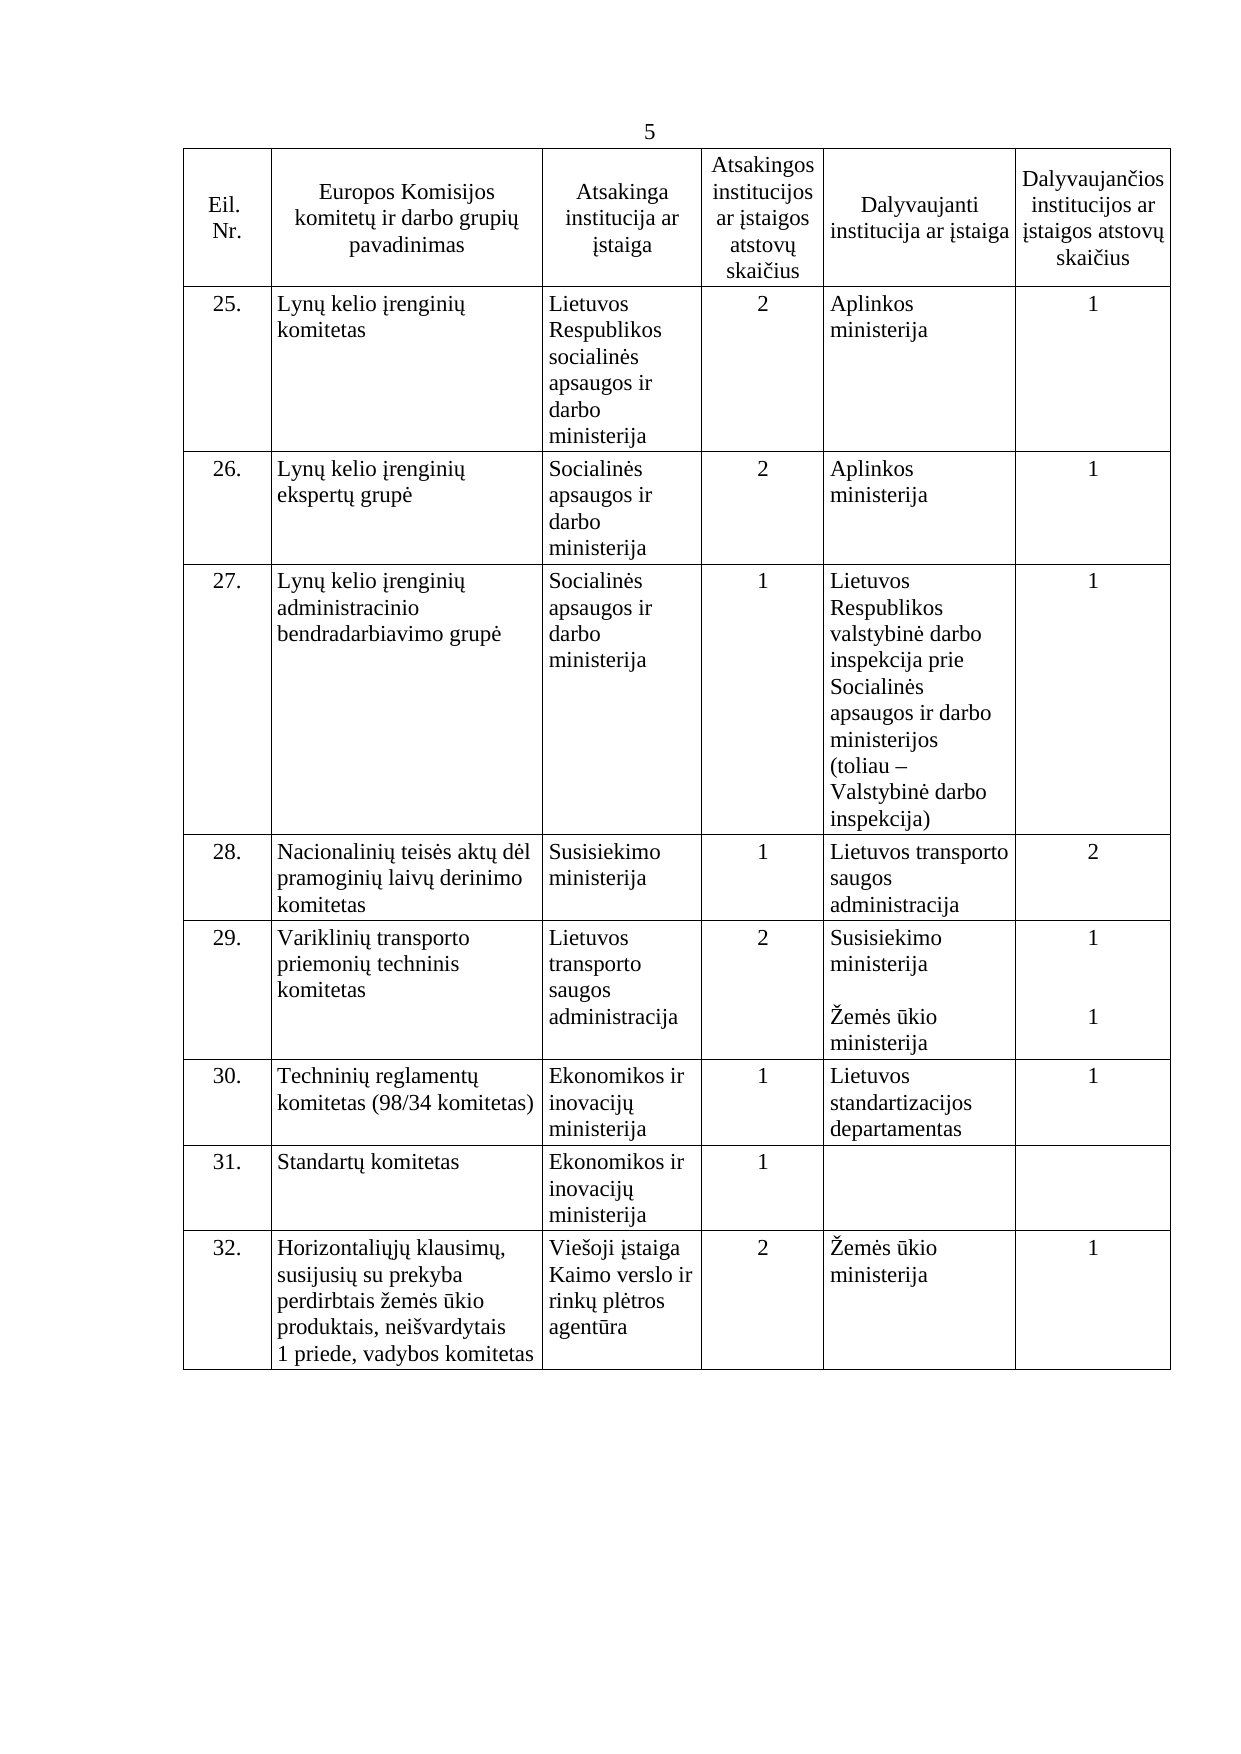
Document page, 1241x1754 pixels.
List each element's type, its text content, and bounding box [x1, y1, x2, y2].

table_cell 25. [184, 287, 271, 451]
table_cell Ekonomikos ir inovacijų ministerija [543, 1060, 701, 1144]
table_cell Lietuvos transporto saugos administracija [543, 921, 701, 1058]
table_cell 1 [1016, 1060, 1170, 1144]
table_cell Susisiekimo ministerija Žemės ūkio ministerija [824, 921, 1015, 1058]
table_cell Aplinkos ministerija [824, 287, 1015, 451]
table_cell 1 [702, 1146, 823, 1230]
table_cell Variklinių transporto priemonių techninis komitetas [272, 921, 542, 1058]
table_header Dalyvaujančios institucijos ar įstaigos atstovų skaičius [1016, 149, 1170, 286]
table_cell 2 [702, 1231, 823, 1369]
table_cell Lynų kelio įrenginių ekspertų grupė [272, 452, 542, 563]
table_cell 2 [702, 921, 823, 1058]
table_header Europos Komisijos komitetų ir darbo grupių pavadinimas [272, 149, 542, 286]
table_cell 1 [702, 1060, 823, 1144]
table_cell 28. [184, 835, 271, 920]
table_cell 31. [184, 1146, 271, 1230]
table_cell 2 [702, 452, 823, 563]
table_cell 1 [1016, 287, 1170, 451]
table_cell 2 [1016, 835, 1170, 920]
table_cell 1 [702, 835, 823, 920]
table_cell 32. [184, 1231, 271, 1369]
table_cell Socialinės apsaugos ir darbo ministerija [543, 565, 701, 834]
table_cell 1 1 [1016, 921, 1170, 1058]
table_cell [824, 1146, 1015, 1230]
table_cell Lietuvos transporto saugos administracija [824, 835, 1015, 920]
table_cell 30. [184, 1060, 271, 1144]
table_cell 29. [184, 921, 271, 1058]
table_header Dalyvaujanti institucija ar įstaiga [824, 149, 1015, 286]
table_cell Susisiekimo ministerija [543, 835, 701, 920]
table_cell 1 [1016, 565, 1170, 834]
table_cell 1 [1016, 452, 1170, 563]
table_header Eil. Nr. [184, 149, 271, 286]
table_cell 27. [184, 565, 271, 834]
table_cell Horizontaliųjų klausimų, susijusių su prekyba perdirbtais žemės ūkio produktais, neišvardytais 1 priede, vadybos komitetas [272, 1231, 542, 1369]
table_cell [1016, 1146, 1170, 1230]
table_cell Lietuvos Respublikos socialinės apsaugos ir darbo ministerija [543, 287, 701, 451]
table_cell Techninių reglamentų komitetas (98/34 komitetas) [272, 1060, 542, 1144]
table_cell Lietuvos standartizacijos departamentas [824, 1060, 1015, 1144]
table_cell Standartų komitetas [272, 1146, 542, 1230]
table_cell Ekonomikos ir inovacijų ministerija [543, 1146, 701, 1230]
table_cell Žemės ūkio ministerija [824, 1231, 1015, 1369]
table_header Atsakinga institucija ar įstaiga [543, 149, 701, 286]
table_cell Lynų kelio įrenginių komitetas [272, 287, 542, 451]
table_cell 26. [184, 452, 271, 563]
table_cell Viešoji įstaiga Kaimo verslo ir rinkų plėtros agentūra [543, 1231, 701, 1369]
table_cell 1 [702, 565, 823, 834]
table_header Atsakingos institucijos ar įstaigos atstovų skaičius [702, 149, 823, 286]
table_cell Socialinės apsaugos ir darbo ministerija [543, 452, 701, 563]
table_cell 2 [702, 287, 823, 451]
table_cell Lynų kelio įrenginių administracinio bendradarbiavimo grupė [272, 565, 542, 834]
table_cell Lietuvos Respublikos valstybinė darbo inspekcija prie Socialinės apsaugos ir darbo ministerijos (toliau – Valstybinė darbo inspekcija) [824, 565, 1015, 834]
table_cell 1 [1016, 1231, 1170, 1369]
table_cell Aplinkos ministerija [824, 452, 1015, 563]
table_cell Nacionalinių teisės aktų dėl pramoginių laivų derinimo komitetas [272, 835, 542, 920]
